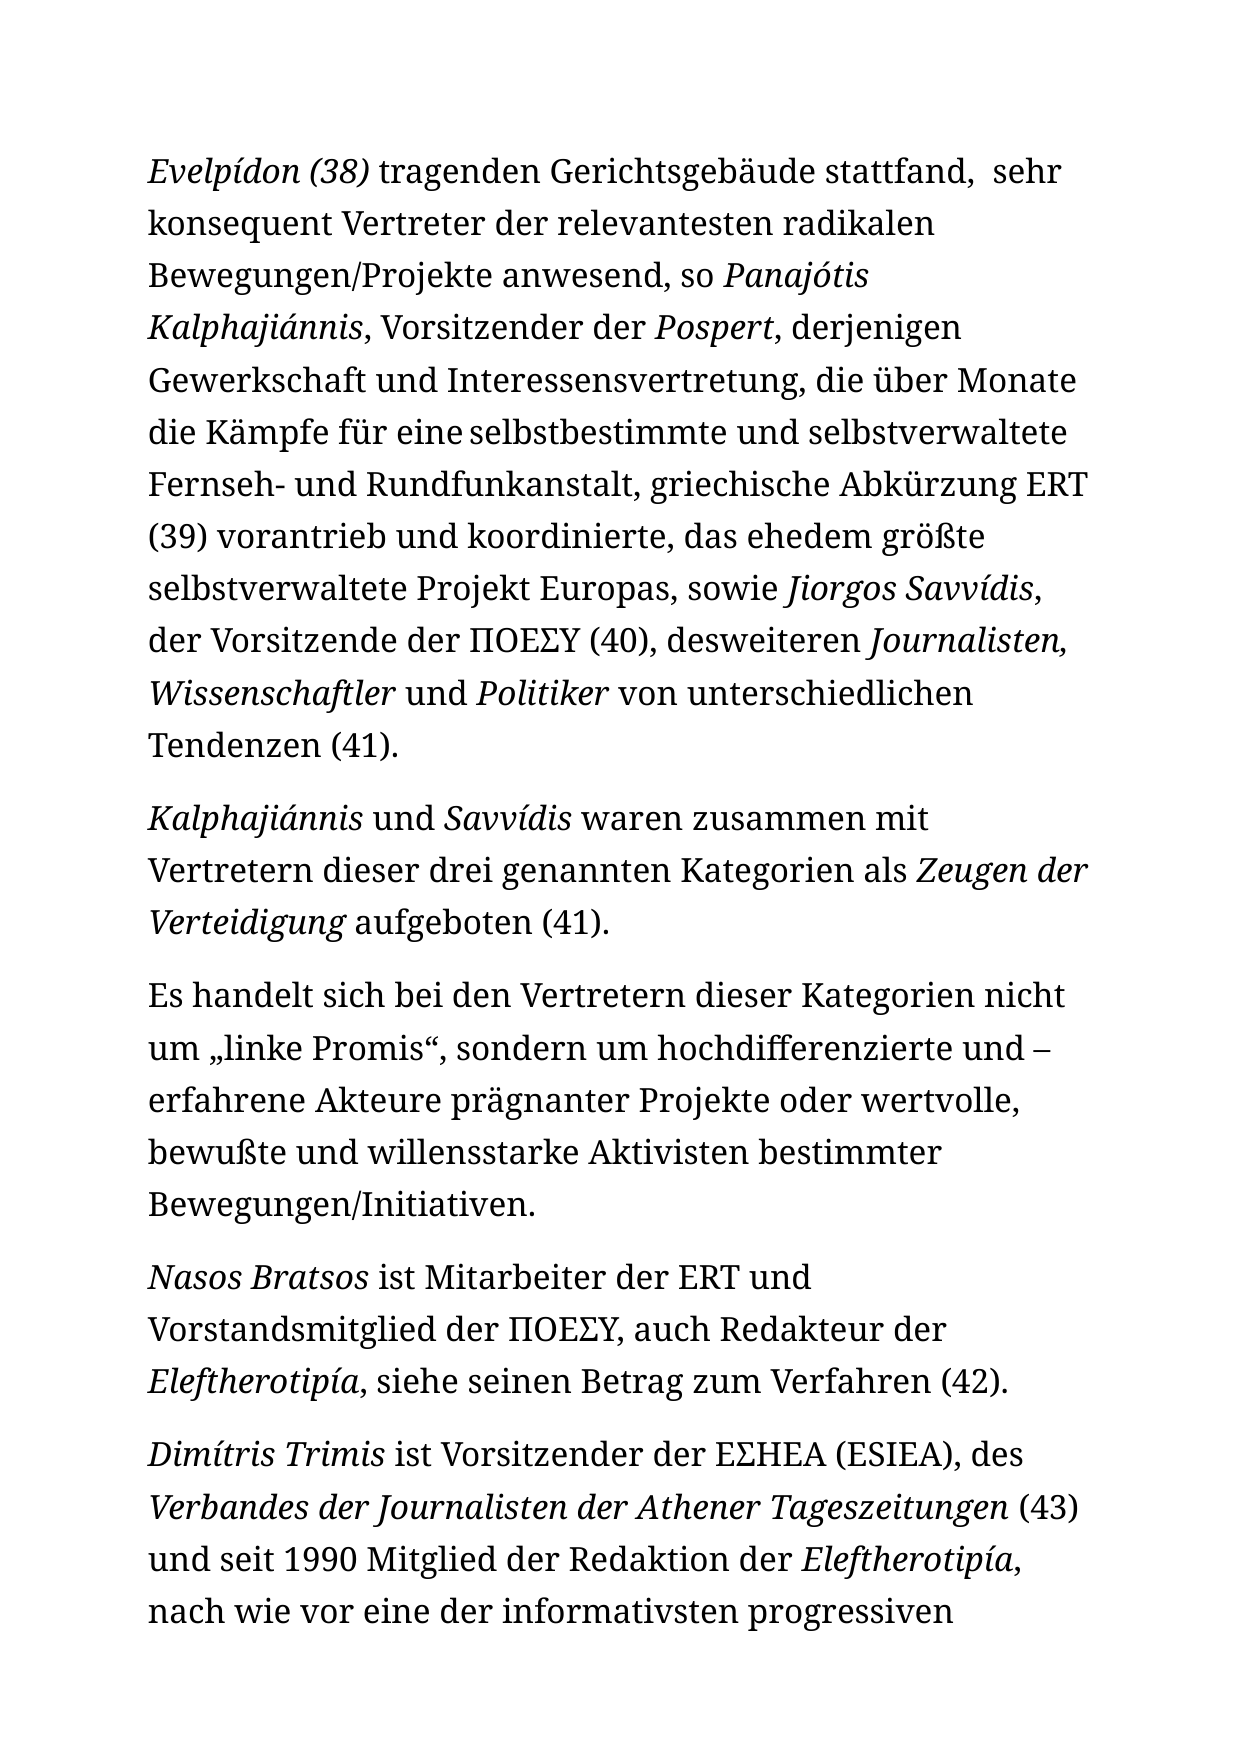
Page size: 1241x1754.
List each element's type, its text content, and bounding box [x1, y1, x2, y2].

text Evelpídon (38) tragenden Gerichtsgebäude stattfand, sehr konsequent Vertreter der relevantesten radikalen Bewegungen/Projekte anwesend, so Panajótis Kalphajiánnis, Vorsitzender der Pospert, derjenigen Gewerkschaft und Interessensvertretung, die über Monate die Kämpfe für eine selbstbestimmte und selbstverwaltete Fernseh- und Rundfunkanstalt, griechische Abkürzung ERT (39) vorantrieb und koordinierte, das ehedem größte selbstverwaltete Projekt Europas, sowie Jiorgos Savvídis, der Vorsitzende der ΠΟΕΣΥ (40), desweiteren Journalisten, Wissenschaftler und Politiker von unterschiedlichen Tendenzen (41). [148, 148, 1093, 767]
text Kalphajiánnis und Savvídis waren zusammen mit Vertretern dieser drei genannten Kategorien als Zeugen der Verteidigung aufgeboten (41). [148, 795, 1093, 944]
text Es handelt sich bei den Vertretern dieser Kategorien nicht um „linke Promis“, sondern um hochdifferenzierte und –erfahrene Akteure prägnanter Projekte oder wertvolle, bewußte und willensstarke Aktivisten bestimmter Bewegungen/Initiativen. [148, 972, 1093, 1226]
text Nasos Bratsos ist Mitarbeiter der ERT und Vorstandsmitglied der ΠΟΕΣΥ, auch Redakteur der Eleftherotipía, siehe seinen Betrag zum Verfahren (42). [148, 1254, 1093, 1404]
text Dimítris Trimis ist Vorsitzender der ΕΣΗΕΑ (ESIEA), des Verbandes der Journalisten der Athener Tageszeitungen (43) und seit 1990 Mitglied der Redaktion der Eleftherotipía, nach wie vor eine der informativsten progressiven [148, 1431, 1093, 1633]
